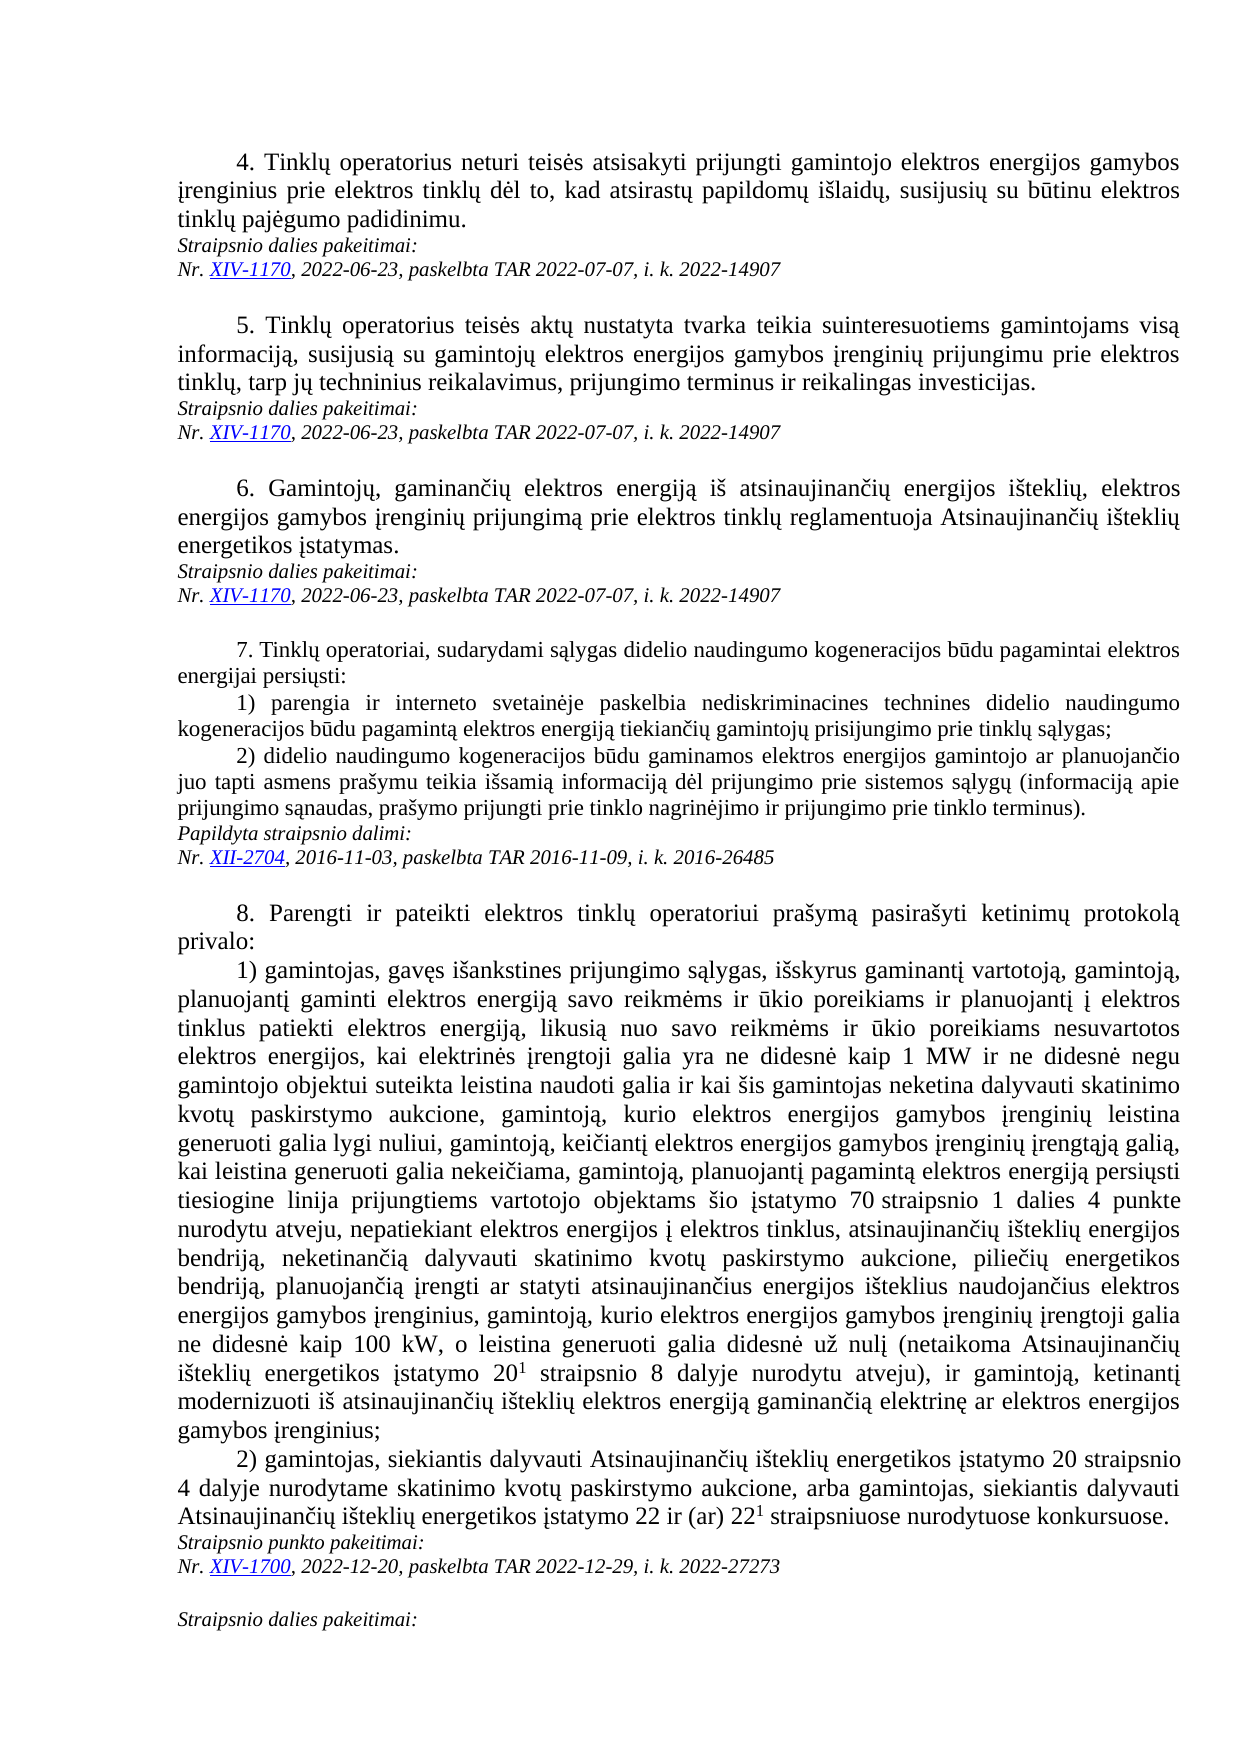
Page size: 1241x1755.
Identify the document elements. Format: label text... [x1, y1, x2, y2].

text Nr. XIV-1170, 2022-06-23, paskelbta TAR 2022-07-07, i. k. 2022-14907 [177, 420, 1181, 444]
text Straipsnio punkto pakeitimai: [177, 1530, 1181, 1554]
text Straipsnio dalies pakeitimai: [177, 559, 1181, 583]
text Straipsnio dalies pakeitimai: [177, 233, 1181, 257]
text Nr. XIV-1170, 2022-06-23, paskelbta TAR 2022-07-07, i. k. 2022-14907 [177, 583, 1181, 607]
text 2) gamintojas, siekiantis dalyvauti Atsinaujinančių išteklių energetikos įstatymo 20 straipsnio 4 dalyje nurodytame skatinimo kvotų paskirstymo aukcione, arba gamintojas, siekiantis dalyvauti Atsinaujinančių išteklių energetikos įstatymo 22 ir (ar) 221 straipsniuose nurodytuose konkursuose. [177, 1444, 1181, 1530]
text Nr. XIV-1170, 2022-06-23, paskelbta TAR 2022-07-07, i. k. 2022-14907 [177, 257, 1181, 281]
text 5. Tinklų operatorius teisės aktų nustatyta tvarka teikia suinteresuotiems gamintojams visą informaciją, susijusią su gamintojų elektros energijos gamybos įrenginių prijungimu prie elektros tinklų, tarp jų techninius reikalavimus, prijungimo terminus ir reikalingas investicijas. [177, 310, 1181, 396]
text Nr. XIV-1700, 2022-12-20, paskelbta TAR 2022-12-29, i. k. 2022-27273 [177, 1554, 1181, 1578]
text Papildyta straipsnio dalimi: [177, 821, 1181, 845]
text 1) parengia ir interneto svetainėje paskelbia nediskriminacines technines didelio naudingumo kogeneracijos būdu pagamintą elektros energiją tiekiančių gamintojų prisijungimo prie tinklų sąlygas; [177, 689, 1181, 742]
text 6. Gamintojų, gaminančių elektros energiją iš atsinaujinančių energijos išteklių, elektros energijos gamybos įrenginių prijungimą prie elektros tinklų reglamentuoja Atsinaujinančių išteklių energetikos įstatymas. [177, 473, 1181, 559]
text 2) didelio naudingumo kogeneracijos būdu gaminamos elektros energijos gamintojo ar planuojančio juo tapti asmens prašymu teikia išsamią informaciją dėl prijungimo prie sistemos sąlygų (informaciją apie prijungimo sąnaudas, prašymo prijungti prie tinklo nagrinėjimo ir prijungimo prie tinklo terminus). [177, 742, 1181, 821]
text 4. Tinklų operatorius neturi teisės atsisakyti prijungti gamintojo elektros energijos gamybos įrenginius prie elektros tinklų dėl to, kad atsirastų papildomų išlaidų, susijusių su būtinu elektros tinklų pajėgumo padidinimu. [177, 147, 1181, 233]
text Straipsnio dalies pakeitimai: [177, 1607, 1181, 1631]
text Nr. XII-2704, 2016-11-03, paskelbta TAR 2016-11-09, i. k. 2016-26485 [177, 845, 1181, 869]
text 8. Parengti ir pateikti elektros tinklų operatoriui prašymą pasirašyti ketinimų protokolą privalo: [177, 898, 1181, 955]
text Straipsnio dalies pakeitimai: [177, 396, 1181, 420]
text 7. Tinklų operatoriai, sudarydami sąlygas didelio naudingumo kogeneracijos būdu pagamintai elektros energijai persiųsti: [177, 636, 1181, 689]
text 1) gamintojas, gavęs išankstines prijungimo sąlygas, išskyrus gaminantį vartotoją, gamintoją, planuojantį gaminti elektros energiją savo reikmėms ir ūkio poreikiams ir planuojantį į elektros tinklus patiekti elektros energiją, likusią nuo savo reikmėms ir ūkio poreikiams nesuvartotos elektros energijos, kai elektrinės įrengtoji galia yra ne didesnė kaip 1 MW ir ne didesnė negu gamintojo objektui suteikta leistina naudoti galia ir kai šis gamintojas neketina dalyvauti skatinimo kvotų paskirstymo aukcione, gamintoją, kurio elektros energijos gamybos įrenginių leistina generuoti galia lygi nuliui, gamintoją, keičiantį elektros energijos gamybos įrenginių įrengtąją galią, kai leistina generuoti galia nekeičiama, gamintoją, planuojantį pagamintą elektros energiją persiųsti tiesiogine linija prijungtiems vartotojo objektams šio įstatymo 70 straipsnio 1 dalies 4 punkte nurodytu atveju, nepatiekiant elektros energijos į elektros tinklus, atsinaujinančių išteklių energijos bendriją, neketinančią dalyvauti skatinimo kvotų paskirstymo aukcione, piliečių energetikos bendriją, planuojančią įrengti ar statyti atsinaujinančius energijos išteklius naudojančius elektros energijos gamybos įrenginius, gamintoją, kurio elektros energijos gamybos įrenginių įrengtoji galia ne didesnė kaip 100 kW, o leistina generuoti galia didesnė už nulį (netaikoma Atsinaujinančių išteklių energetikos įstatymo 201 straipsnio 8 dalyje nurodytu atveju), ir gamintoją, ketinantį modernizuoti iš atsinaujinančių išteklių elektros energiją gaminančią elektrinę ar elektros energijos gamybos įrenginius; [177, 955, 1181, 1444]
